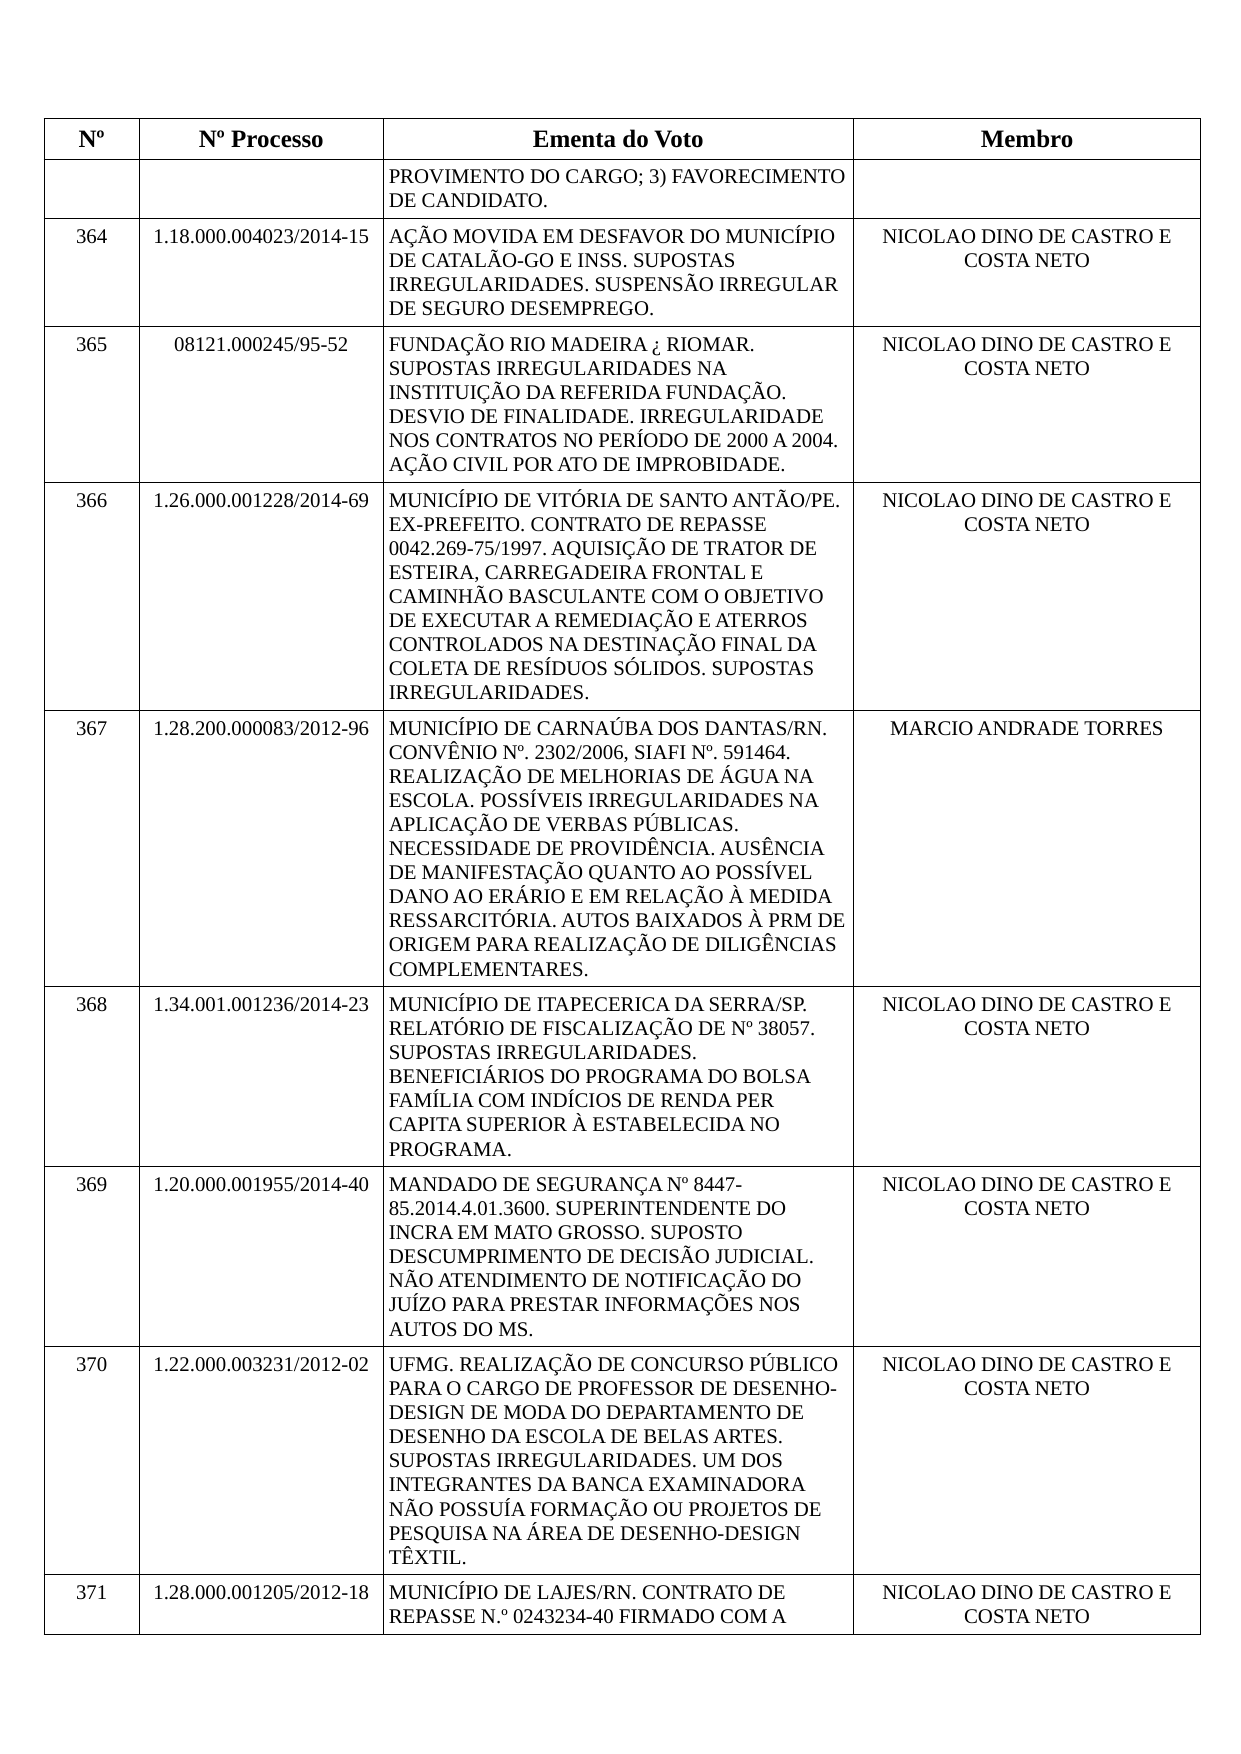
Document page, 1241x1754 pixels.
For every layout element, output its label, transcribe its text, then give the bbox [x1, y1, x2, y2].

table_cell AÇÃO MOVIDA EM DESFAVOR DO MUNICÍPIO DE CATALÃO-GO E INSS. SUPOSTAS IRREGULARIDADES. SUSPENSÃO IRREGULAR DE SEGURO DESEMPREGO. [384, 219, 853, 326]
table_cell [854, 160, 1200, 218]
table_header Membro [854, 119, 1200, 158]
table_cell MUNICÍPIO DE CARNAÚBA DOS DANTAS/RN. CONVÊNIO Nº. 2302/2006, SIAFI Nº. 591464. REALIZAÇÃO DE MELHORIAS DE ÁGUA NA ESCOLA. POSSÍVEIS IRREGULARIDADES NA APLICAÇÃO DE VERBAS PÚBLICAS. NECESSIDADE DE PROVIDÊNCIA. AUSÊNCIA DE MANIFESTAÇÃO QUANTO AO POSSÍVEL DANO AO ERÁRIO E EM RELAÇÃO À MEDIDA RESSARCITÓRIA. AUTOS BAIXADOS À PRM DE ORIGEM PARA REALIZAÇÃO DE DILIGÊNCIAS COMPLEMENTARES. [384, 711, 853, 986]
table_cell 1.28.000.001205/2012-18 [140, 1575, 383, 1634]
table_cell 369 [45, 1167, 139, 1346]
table_cell NICOLAO DINO DE CASTRO E COSTA NETO [854, 987, 1200, 1166]
table_cell NICOLAO DINO DE CASTRO E COSTA NETO [854, 483, 1200, 710]
table_cell [45, 160, 139, 218]
table_header Nº [45, 119, 139, 158]
table_cell NICOLAO DINO DE CASTRO E COSTA NETO [854, 1347, 1200, 1574]
table_cell MUNICÍPIO DE VITÓRIA DE SANTO ANTÃO/PE. EX-PREFEITO. CONTRATO DE REPASSE 0042.269-75/1997. AQUISIÇÃO DE TRATOR DE ESTEIRA, CARREGADEIRA FRONTAL E CAMINHÃO BASCULANTE COM O OBJETIVO DE EXECUTAR A REMEDIAÇÃO E ATERROS CONTROLADOS NA DESTINAÇÃO FINAL DA COLETA DE RESÍDUOS SÓLIDOS. SUPOSTAS IRREGULARIDADES. [384, 483, 853, 710]
table_cell 371 [45, 1575, 139, 1634]
table_cell 1.18.000.004023/2014-15 [140, 219, 383, 326]
table_cell 1.34.001.001236/2014-23 [140, 987, 383, 1166]
table_cell MANDADO DE SEGURANÇA Nº 8447-85.2014.4.01.3600. SUPERINTENDENTE DO INCRA EM MATO GROSSO. SUPOSTO DESCUMPRIMENTO DE DECISÃO JUDICIAL. NÃO ATENDIMENTO DE NOTIFICAÇÃO DO JUÍZO PARA PRESTAR INFORMAÇÕES NOS AUTOS DO MS. [384, 1167, 853, 1346]
table_cell NICOLAO DINO DE CASTRO E COSTA NETO [854, 1575, 1200, 1634]
table_cell 364 [45, 219, 139, 326]
table_cell [140, 160, 383, 218]
table_cell PROVIMENTO DO CARGO; 3) FAVORECIMENTO DE CANDIDATO. [384, 160, 853, 218]
table_cell 368 [45, 987, 139, 1166]
table_cell MUNICÍPIO DE LAJES/RN. CONTRATO DE REPASSE N.º 0243234-40 FIRMADO COM A [384, 1575, 853, 1634]
table_cell FUNDAÇÃO RIO MADEIRA ¿ RIOMAR. SUPOSTAS IRREGULARIDADES NA INSTITUIÇÃO DA REFERIDA FUNDAÇÃO. DESVIO DE FINALIDADE. IRREGULARIDADE NOS CONTRATOS NO PERÍODO DE 2000 A 2004. AÇÃO CIVIL POR ATO DE IMPROBIDADE. [384, 327, 853, 482]
table_cell MARCIO ANDRADE TORRES [854, 711, 1200, 986]
table_cell 365 [45, 327, 139, 482]
table_cell 08121.000245/95-52 [140, 327, 383, 482]
table_cell 1.28.200.000083/2012-96 [140, 711, 383, 986]
table_cell 1.20.000.001955/2014-40 [140, 1167, 383, 1346]
table_cell 366 [45, 483, 139, 710]
table_cell 1.26.000.001228/2014-69 [140, 483, 383, 710]
table_cell NICOLAO DINO DE CASTRO E COSTA NETO [854, 1167, 1200, 1346]
table_cell NICOLAO DINO DE CASTRO E COSTA NETO [854, 219, 1200, 326]
table_cell MUNICÍPIO DE ITAPECERICA DA SERRA/SP. RELATÓRIO DE FISCALIZAÇÃO DE Nº 38057. SUPOSTAS IRREGULARIDADES. BENEFICIÁRIOS DO PROGRAMA DO BOLSA FAMÍLIA COM INDÍCIOS DE RENDA PER CAPITA SUPERIOR À ESTABELECIDA NO PROGRAMA. [384, 987, 853, 1166]
table_cell 1.22.000.003231/2012-02 [140, 1347, 383, 1574]
table_header Nº Processo [140, 119, 383, 158]
table_header Ementa do Voto [384, 119, 853, 158]
table_cell NICOLAO DINO DE CASTRO E COSTA NETO [854, 327, 1200, 482]
table_cell 367 [45, 711, 139, 986]
table_cell 370 [45, 1347, 139, 1574]
table_cell UFMG. REALIZAÇÃO DE CONCURSO PÚBLICO PARA O CARGO DE PROFESSOR DE DESENHO-DESIGN DE MODA DO DEPARTAMENTO DE DESENHO DA ESCOLA DE BELAS ARTES. SUPOSTAS IRREGULARIDADES. UM DOS INTEGRANTES DA BANCA EXAMINADORA NÃO POSSUÍA FORMAÇÃO OU PROJETOS DE PESQUISA NA ÁREA DE DESENHO-DESIGN TÊXTIL. [384, 1347, 853, 1574]
